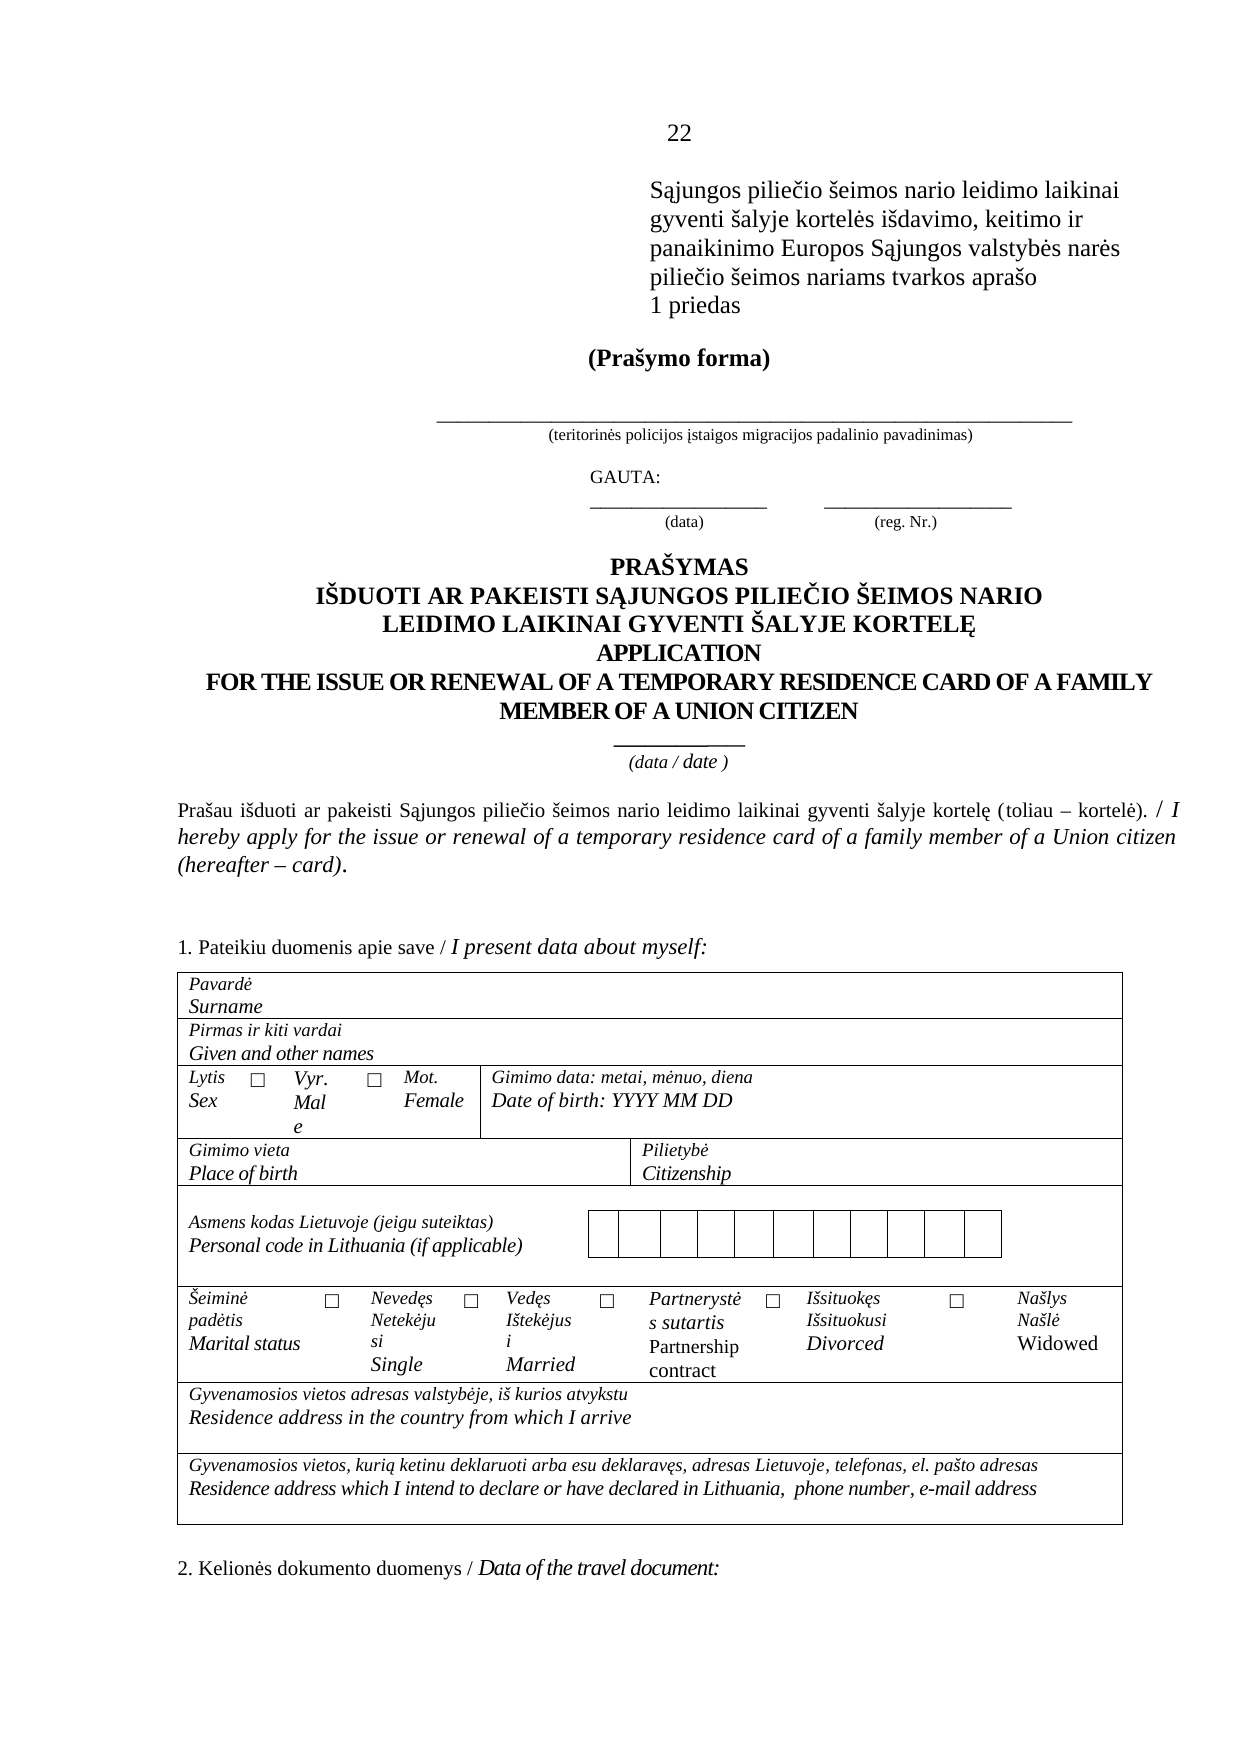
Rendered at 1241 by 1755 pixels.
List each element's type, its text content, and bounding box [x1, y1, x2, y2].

table_cell □[] [239, 1066, 282, 1138]
text _____________ [177, 724, 1181, 749]
table_cell Mot. Female [392, 1066, 480, 1138]
table_cell □[] [453, 1287, 494, 1382]
text 1. Pateikiu duomenis apie save / I present data about myself: [177, 933, 1181, 959]
table_cell □[] [589, 1287, 638, 1382]
text (data / date ) [177, 749, 1181, 773]
table_cell [589, 1211, 618, 1257]
table_cell Išsituokęs Išsituokusi Divorced [795, 1287, 938, 1382]
text 1 priedas [649, 291, 1181, 319]
text LEIDIMO LAIKINAI GYVENTI ŠALYJE KORTELĘ [177, 609, 1181, 638]
table_cell [965, 1211, 1001, 1257]
table_cell Šeiminė padėtis Marital status [178, 1287, 314, 1382]
text 2. Kelionės dokumento duomenys / Data of the travel document: [177, 1553, 1181, 1580]
table_cell Lytis Sex [178, 1066, 239, 1138]
table_cell [735, 1211, 773, 1257]
table_cell [619, 1211, 660, 1257]
text APPLICATION [177, 638, 1181, 667]
table_cell [178, 1186, 589, 1210]
table_cell Partnerystės sutartis Partnership contract [638, 1287, 754, 1382]
text (teritorinės policijos įstaigos migracijos padalinio pavadinimas) [177, 425, 1181, 444]
text _____________________________________________________________ [177, 401, 1181, 425]
table_cell Pilietybė Citizenship [631, 1139, 1122, 1185]
text PRAŠYMAS [177, 552, 1181, 581]
text (data) (reg. Nr.) [177, 511, 1181, 531]
table_cell [661, 1211, 697, 1257]
table_cell [851, 1211, 887, 1257]
table_cell □[] [755, 1287, 795, 1382]
table_cell □[] [314, 1287, 359, 1382]
text IŠDUOTI AR PAKEISTI SĄJUNGOS PILIEČIO ŠEIMOS NARIO [177, 581, 1181, 609]
table_cell [1001, 1186, 1122, 1210]
table_cell [589, 1186, 1001, 1210]
table_cell Gimimo data: metai, mėnuo, diena Date of birth: YYYY MM DD [481, 1066, 1122, 1138]
table_cell Asmens kodas Lietuvoje (jeigu suteiktas) Personal code in Lithuania (if applicable) [178, 1210, 588, 1257]
table_cell Gimimo vieta Place of birth [178, 1139, 630, 1185]
table_header Pavardė Surname [178, 973, 1122, 1018]
table_cell Vyr. Male [282, 1066, 347, 1138]
table_cell □[] [938, 1287, 1006, 1382]
text Sąjungos piliečio šeimos nario leidimo laikinai gyventi šalyje kortelės išdavimo, keitimo ir panaikinimo Europos Sąjungos valstybės narės piliečio šeimos nariams tvarkos aprašo [649, 176, 1181, 291]
text FOR THE ISSUE OR RENEWAL OF A TEMPORARY RESIDENCE CARD OF A FAMILY MEMBER OF A UNION CITIZEN [177, 667, 1181, 724]
table_cell Vedęs Ištekėjusi Married [495, 1287, 589, 1382]
text GAUTA: [582, 466, 1181, 487]
table_cell Gyvenamosios vietos adresas valstybėje, iš kurios atvykstu Residence address in the country from which I arrive [178, 1383, 1122, 1453]
table_cell Našlys Našlė Widowed [1006, 1287, 1122, 1382]
table_cell [178, 1257, 589, 1286]
table_cell [925, 1211, 964, 1257]
table_cell Pirmas ir kiti vardai Given and other names [178, 1019, 1122, 1065]
table_cell [698, 1211, 734, 1257]
table_cell [1002, 1210, 1122, 1257]
table_cell □[] [347, 1066, 392, 1138]
text (Prašymo forma) [177, 343, 1181, 372]
text Prašau išduoti ar pakeisti Sąjungos piliečio šeimos nario leidimo laikinai gyventi šalyje kortelę (toliau – kortelė). / I hereby apply for the issue or renewal of a temporary residence card of a family member of a Union citizen (hereafter – card). [177, 794, 1181, 878]
table_cell [814, 1211, 850, 1257]
table_cell [774, 1211, 813, 1257]
table_cell [888, 1211, 924, 1257]
table_cell Nevedęs Netekėjusi Single [359, 1287, 453, 1382]
table_cell [589, 1257, 1006, 1286]
table_cell [1006, 1257, 1122, 1286]
table_cell Gyvenamosios vietos, kurią ketinu deklaruoti arba esu deklaravęs, adresas Lietuvoje, telefonas, el. pašto adresas Residence address which I intend to declare or have declared in Lithuania, phone number, e-mail address [178, 1454, 1122, 1524]
text _________________ __________________ [177, 487, 1181, 511]
